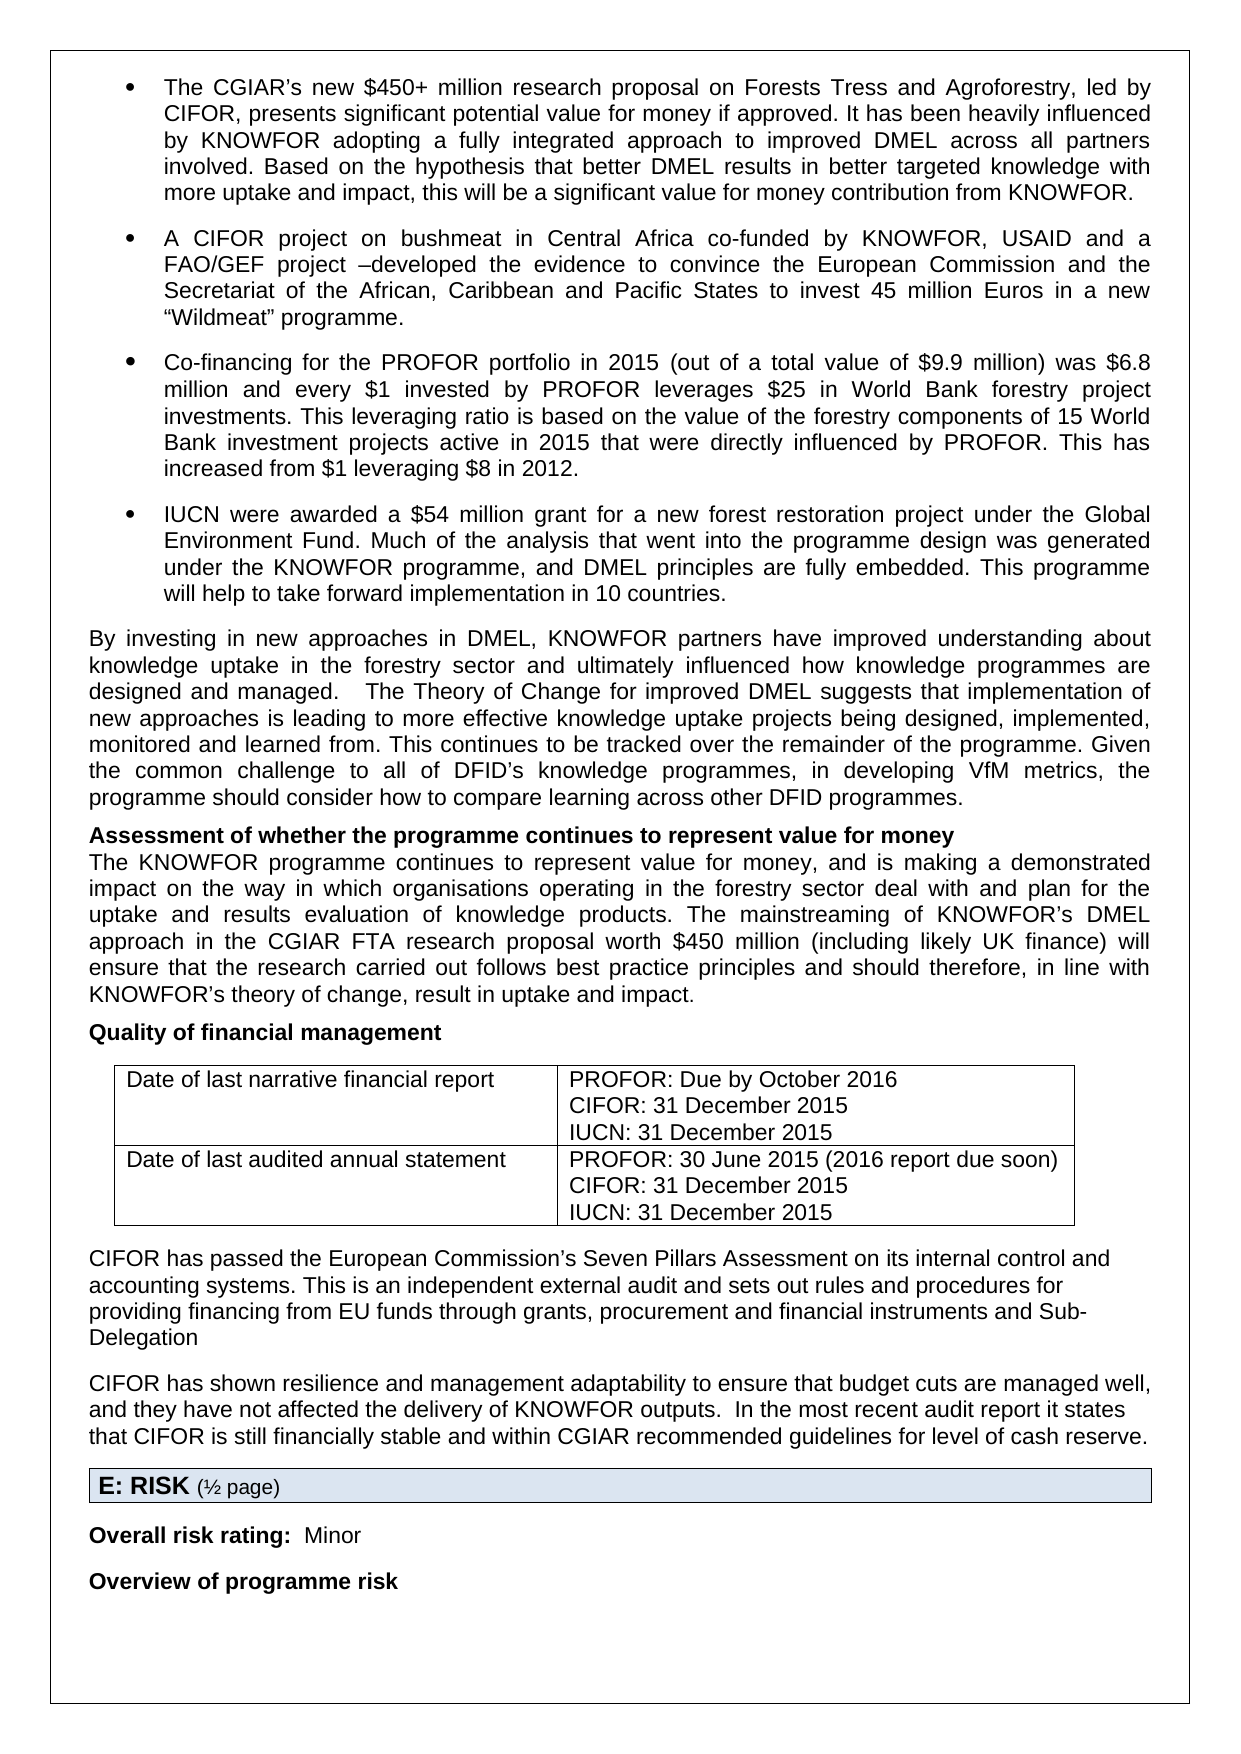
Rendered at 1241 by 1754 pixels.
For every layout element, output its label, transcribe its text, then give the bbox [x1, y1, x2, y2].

table_header PROFOR: Due by October 2016 CIFOR: 31 December 2015 IUCN: 31 December 2015 [558, 1066, 1074, 1145]
list By investing in new approaches in DMEL, KNOWFOR partners have improved understanding about knowledge uptake in the forestry sector and ultimately influenced how knowledge programmes are designed and managed. The Theory of Change for improved DMEL suggests that implementation of new approaches is leading to more effective knowledge uptake projects being designed, implemented, monitored and learned from. This continues to be tracked over the remainder of the programme. Given the common challenge to all of DFID’s knowledge programmes, in developing VfM metrics, the programme should consider how to compare learning across other DFID programmes. [89, 625, 1152, 810]
text Overall risk rating: Minor [89, 1522, 1152, 1549]
text Overview of programme risk [89, 1568, 1152, 1594]
table_header Date of last narrative financial report [115, 1066, 557, 1145]
list A CIFOR project on bushmeat in Central Africa co-funded by KNOWFOR, USAID and a FAO/GEF project –developed the evidence to convince the European Commission and the Secretariat of the African, Caribbean and Pacific States to invest 45 million Euros in a new “Wildmeat” programme. [126, 225, 1152, 330]
table_cell Date of last audited annual statement [115, 1146, 557, 1225]
text The KNOWFOR programme continues to represent value for money, and is making a demonstrated impact on the way in which organisations operating in the forestry sector deal with and plan for the uptake and results evaluation of knowledge products. The mainstreaming of KNOWFOR’s DMEL approach in the CGIAR FTA research proposal worth $450 million (including likely UK finance) will ensure that the research carried out follows best practice principles and should therefore, in line with KNOWFOR’s theory of change, result in uptake and impact. [89, 849, 1152, 1007]
list Co-financing for the PROFOR portfolio in 2015 (out of a total value of $9.9 million) was $6.8 million and every $1 invested by PROFOR leverages $25 in World Bank forestry project investments. This leveraging ratio is based on the value of the forestry components of 15 World Bank investment projects active in 2015 that were directly influenced by PROFOR. This has increased from $1 leveraging $8 in 2012. [126, 349, 1152, 482]
list The CGIAR’s new $450+ million research proposal on Forests Tress and Agroforestry, led by CIFOR, presents significant potential value for money if approved. It has been heavily influenced by KNOWFOR adopting a fully integrated approach to improved DMEL across all partners involved. Based on the hypothesis that better DMEL results in better targeted knowledge with more uptake and impact, this will be a significant value for money contribution from KNOWFOR. [126, 74, 1152, 206]
text Quality of financial management [89, 1019, 1152, 1046]
text E: RISK (½ page) [90, 1469, 1151, 1502]
text CIFOR has passed the European Commission’s Seven Pillars Assessment on its internal control and accounting systems. This is an independent external audit and sets out rules and procedures for providing financing from EU funds through grants, procurement and financial instruments and Sub-Delegation [89, 1245, 1152, 1351]
list IUCN were awarded a $54 million grant for a new forest restoration project under the Global Environment Fund. Much of the analysis that went into the programme design was generated under the KNOWFOR programme, and DMEL principles are fully embedded. This programme will help to take forward implementation in 10 countries. [126, 501, 1152, 606]
text CIFOR has shown resilience and management adaptability to ensure that budget cuts are managed well, and they have not affected the delivery of KNOWFOR outputs. In the most recent audit report it states that CIFOR is still financially stable and within CGIAR recommended guidelines for level of cash reserve. [89, 1370, 1152, 1449]
text Assessment of whether the programme continues to represent value for money [89, 822, 1152, 849]
table_cell PROFOR: 30 June 2015 (2016 report due soon) CIFOR: 31 December 2015 IUCN: 31 December 2015 [558, 1146, 1074, 1225]
